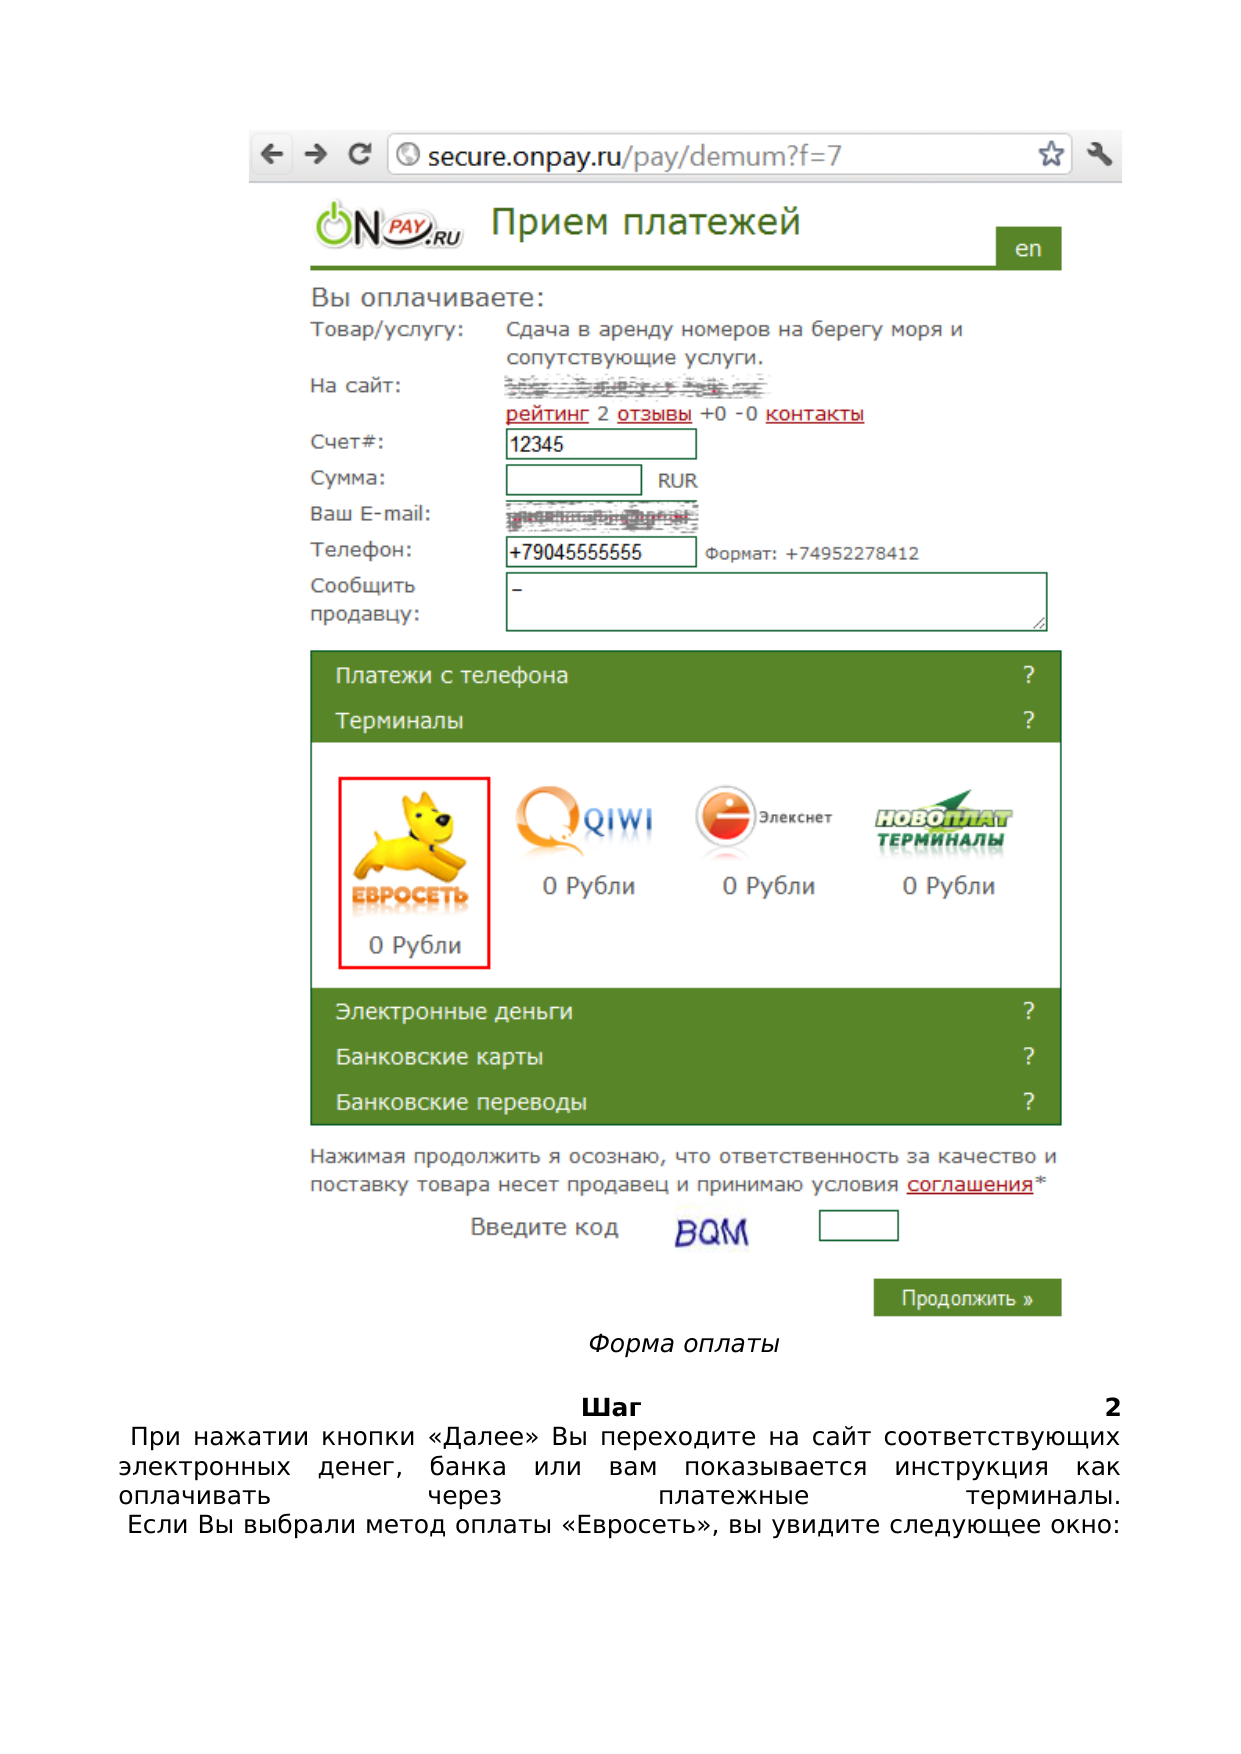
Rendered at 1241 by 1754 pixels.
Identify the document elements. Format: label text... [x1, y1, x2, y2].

text Форма оплаты [249, 1329, 1122, 1358]
text Шаг 2 При нажатии кнопки «Далее» Вы переходите на сайт соответствующих электронных денег, банка или вам показывается инструкция как оплачивать через платежные терминалы. Если Вы выбрали метод оплаты «Евросеть», вы увидите следующее окно: [118, 118, 1122, 1539]
picture [248, 130, 1123, 1329]
